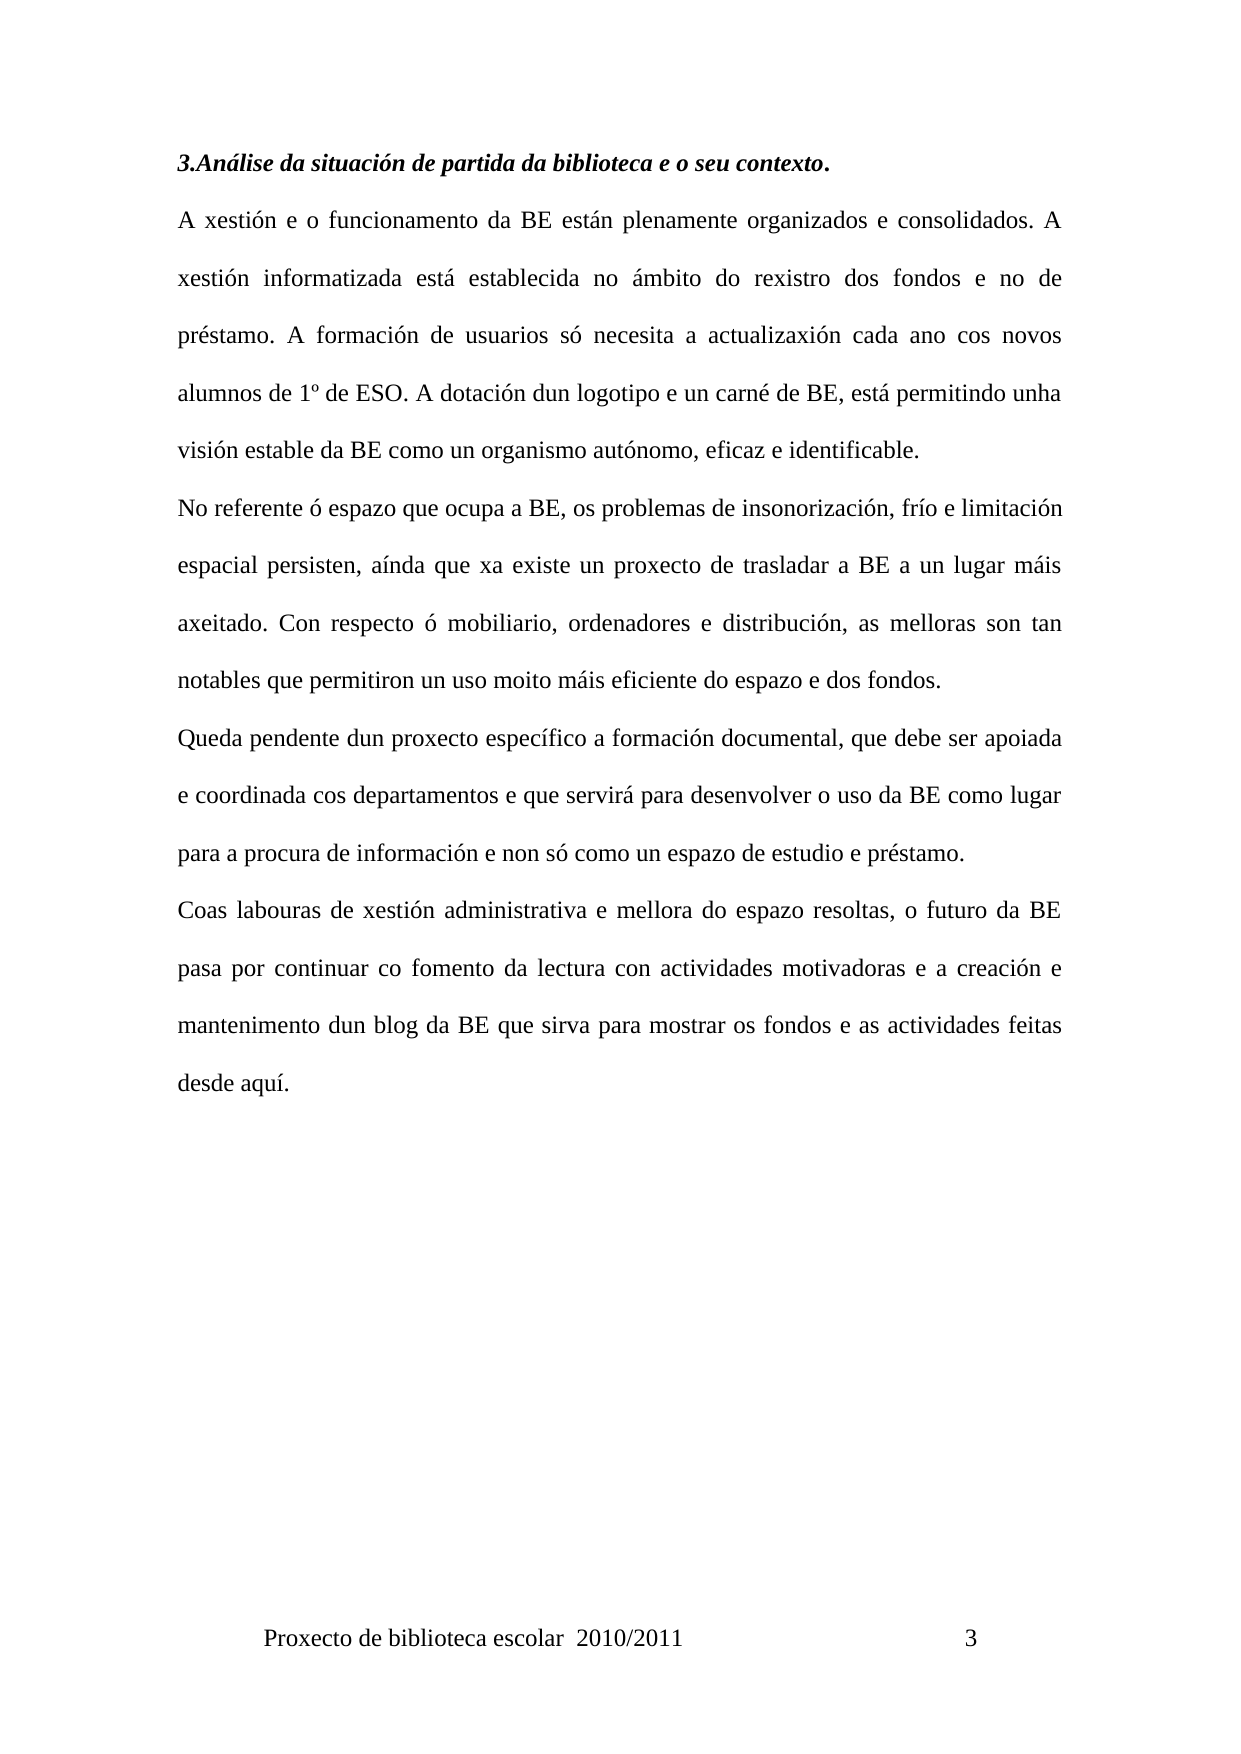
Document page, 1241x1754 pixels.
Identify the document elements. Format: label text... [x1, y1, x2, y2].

text Queda pendente dun proxecto específico a formación documental, que debe ser apoiada e coordinada cos departamentos e que servirá para desenvolver o uso da BE como lugar para a procura de información e non só como un espazo de estudio e préstamo. [177, 723, 1063, 866]
text 3.Análise da situación de partida da biblioteca e o seu contexto. [177, 148, 1063, 176]
text A xestión e o funcionamento da BE están plenamente organizados e consolidados. A xestión informatizada está establecida no ámbito do rexistro dos fondos e no de préstamo. A formación de usuarios só necesita a actualizaxión cada ano cos novos alumnos de 1º de ESO. A dotación dun logotipo e un carné de BE, está permitindo unha visión estable da BE como un organismo autónomo, eficaz e identificable. [177, 205, 1063, 464]
text Coas labouras de xestión administrativa e mellora do espazo resoltas, o futuro da BE pasa por continuar co fomento da lectura con actividades motivadoras e a creación e mantenimento dun blog da BE que sirva para mostrar os fondos e as actividades feitas desde aquí. [177, 895, 1063, 1096]
text No referente ó espazo que ocupa a BE, os problemas de insonorización, frío e limitación espacial persisten, aínda que xa existe un proxecto de trasladar a BE a un lugar máis axeitado. Con respecto ó mobiliario, ordenadores e distribución, as melloras son tan notables que permitiron un uso moito máis eficiente do espazo e dos fondos. [177, 493, 1063, 694]
